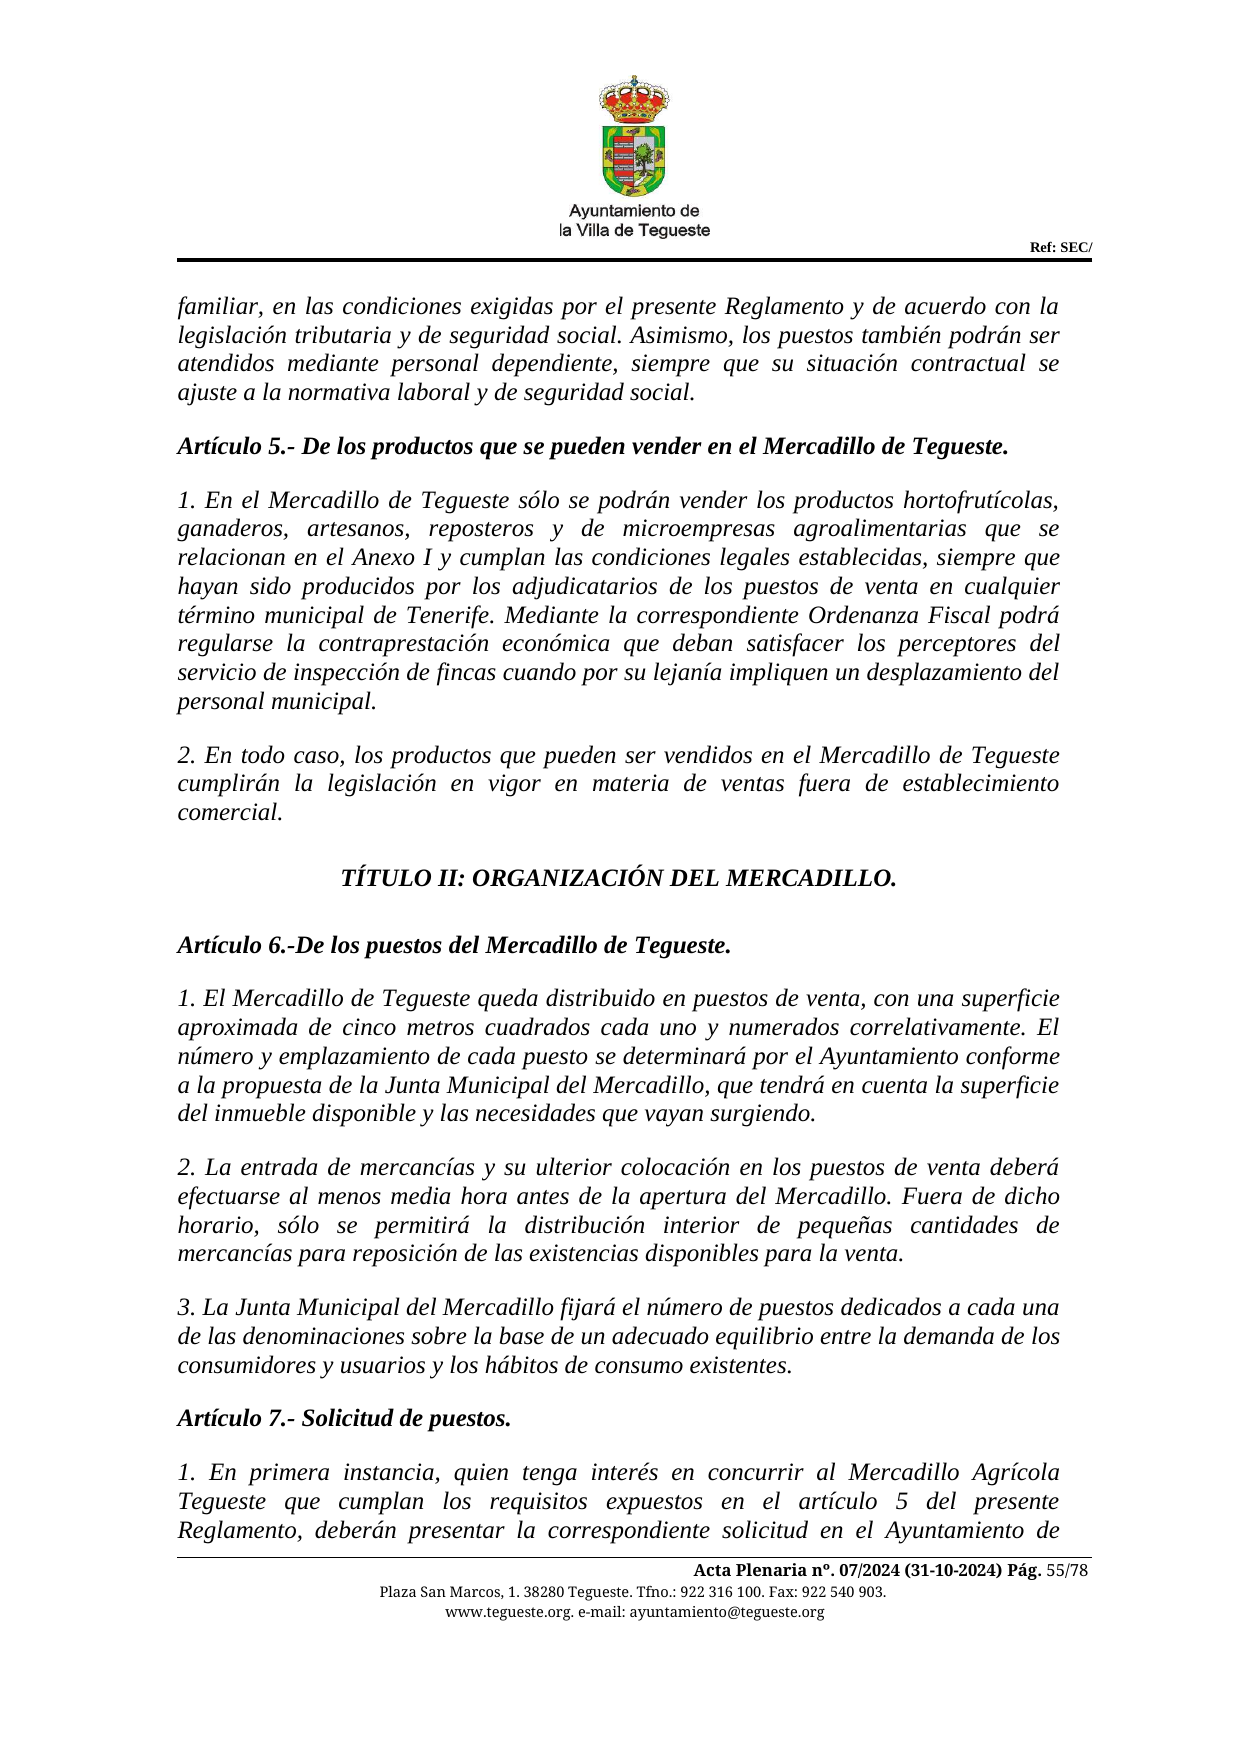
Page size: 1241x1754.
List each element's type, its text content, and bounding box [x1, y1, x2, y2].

subtitle Artículo 5.- De los productos que se pueden vender en el Mercadillo de Tegueste. [177, 431, 1063, 460]
text familiar, en las condiciones exigidas por el presente Reglamento y de acuerdo con la legislación tributaria y de seguridad social. Asimismo, los puestos también podrán ser atendidos mediante personal dependiente, siempre que su situación contractual se ajuste a la normativa laboral y de seguridad social. [177, 291, 1063, 406]
subtitle Artículo 7.- Solicitud de puestos. [177, 1403, 1063, 1432]
text 2. La entrada de mercancías y su ulterior colocación en los puestos de venta deberá efectuarse al menos media hora antes de la apertura del Mercadillo. Fuera de dicho horario, sólo se permitirá la distribución interior de pequeñas cantidades de mercancías para reposición de las existencias disponibles para la venta. [177, 1152, 1063, 1267]
text 1. En el Mercadillo de Tegueste sólo se podrán vender los productos hortofrutícolas, ganaderos, artesanos, reposteros y de microempresas agroalimentarias que se relacionan en el Anexo I y cumplan las condiciones legales establecidas, siempre que hayan sido producidos por los adjudicatarios de los puestos de venta en cualquier término municipal de Tenerife. Mediante la correspondiente Ordenanza Fiscal podrá regularse la contraprestación económica que deban satisfacer los perceptores del servicio de inspección de fincas cuando por su lejanía impliquen un desplazamiento del personal municipal. [177, 485, 1063, 715]
subtitle Artículo 6.-De los puestos del Mercadillo de Tegueste. [177, 930, 1063, 958]
text 1. El Mercadillo de Tegueste queda distribuido en puestos de venta, con una superficie aproximada de cinco metros cuadrados cada uno y numerados correlativamente. El número y emplazamiento de cada puesto se determinará por el Ayuntamiento conforme a la propuesta de la Junta Municipal del Mercadillo, que tendrá en cuenta la superficie del inmueble disponible y las necesidades que vayan surgiendo. [177, 983, 1063, 1127]
text 1. En primera instancia, quien tenga interés en concurrir al Mercadillo Agrícola Tegueste que cumplan los requisitos expuestos en el artículo 5 del presente Reglamento, deberán presentar la correspondiente solicitud en el Ayuntamiento de [177, 1457, 1063, 1543]
text 3. La Junta Municipal del Mercadillo fijará el número de puestos dedicados a cada una de las denominaciones sobre la base de un adecuado equilibrio entre la demanda de los consumidores y usuarios y los hábitos de consumo existentes. [177, 1292, 1063, 1378]
text 2. En todo caso, los productos que pueden ser vendidos en el Mercadillo de Tegueste cumplirán la legislación en vigor en materia de ventas fuera de establecimiento comercial. [177, 740, 1063, 826]
subtitle TÍTULO II: ORGANIZACIÓN DEL MERCADILLO. [177, 863, 1063, 892]
